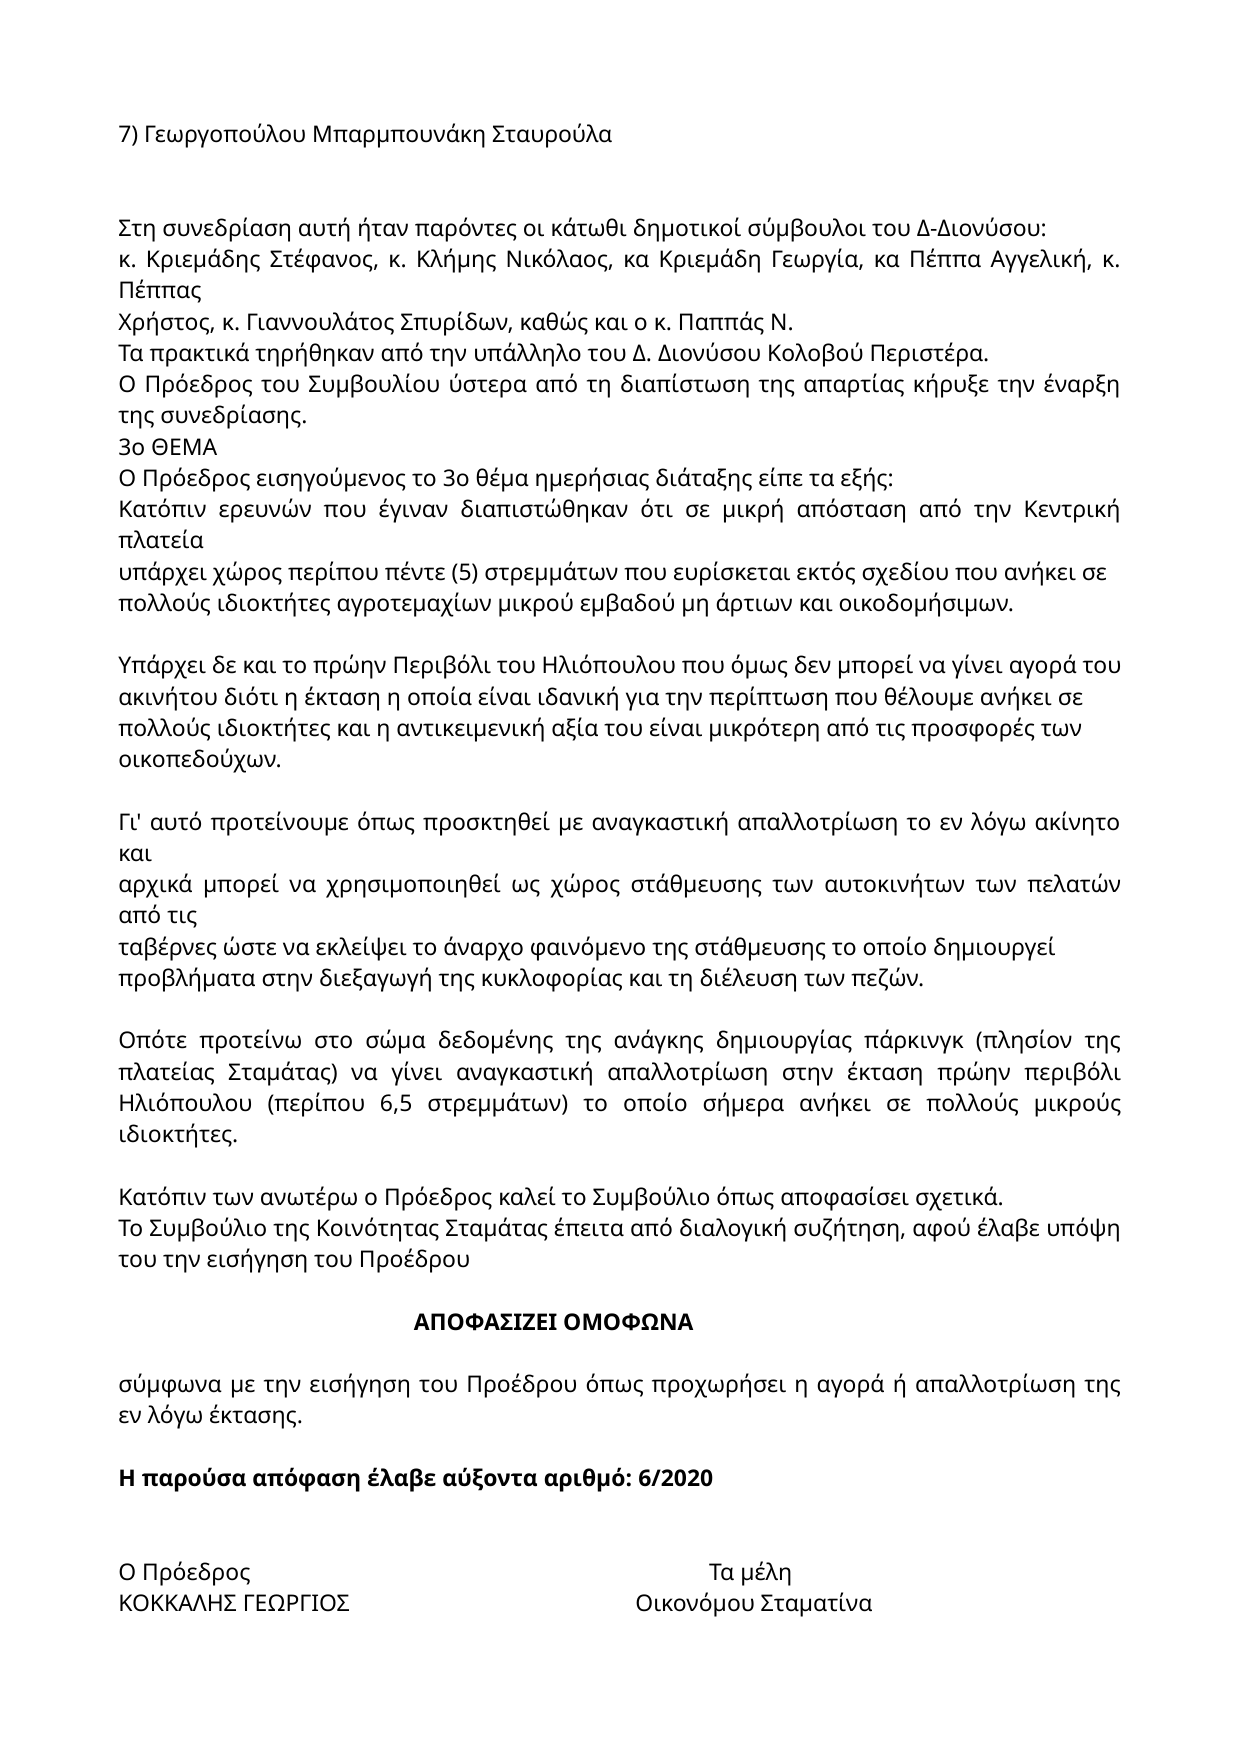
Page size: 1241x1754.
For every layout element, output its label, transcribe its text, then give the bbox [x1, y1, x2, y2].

text ταβέρνες ώστε να εκλείψει το άναρχο φαινόμενο της στάθμευσης το οποίο δημιουργεί [118, 931, 1122, 962]
text πολλούς ιδιοκτήτες αγροτεμαχίων μικρού εμβαδού μη άρτιων και οικοδομήσιμων. [118, 587, 1122, 618]
text 3ο ΘΕΜΑ [118, 431, 1122, 462]
text οικοπεδούχων. [118, 743, 1122, 774]
text Στη συνεδρίαση αυτή ήταν παρόντες οι κάτωθι δημοτικοί σύμβουλοι του Δ-Διονύσου: [118, 212, 1122, 243]
text προβλήματα στην διεξαγωγή της κυκλοφορίας και τη διέλευση των πεζών. [118, 962, 1122, 993]
text Ο Πρόεδρος Τα μέλη [118, 1556, 1122, 1587]
text υπάρχει χώρος περίπου πέντε (5) στρεμμάτων που ευρίσκεται εκτός σχεδίου που ανήκει σε [118, 556, 1122, 587]
text Η παρούσα απόφαση έλαβε αύξοντα αριθμό: 6/2020 [118, 1462, 1122, 1493]
text ΑΠΟΦΑΣΙΖΕΙ ΟΜΟΦΩΝΑ [118, 1306, 1122, 1337]
text Κατόπιν ερευνών που έγιναν διαπιστώθηκαν ότι σε μικρή απόσταση από την Κεντρική πλατεία [118, 493, 1122, 556]
text Οπότε προτείνω στο σώμα δεδομένης της ανάγκης δημιουργίας πάρκινγκ (πλησίον της πλατείας Σταμάτας) να γίνει αναγκαστική απαλλοτρίωση στην έκταση πρώην περιβόλι Ηλιόπουλου (περίπου 6,5 στρεμμάτων) το οποίο σήμερα ανήκει σε πολλούς μικρούς ιδιοκτήτες. [118, 1024, 1122, 1149]
text σύμφωνα με την εισήγηση του Προέδρου όπως προχωρήσει η αγορά ή απαλλοτρίωση της εν λόγω έκτασης. [118, 1368, 1122, 1431]
text Χρήστος, κ. Γιαννουλάτος Σπυρίδων, καθώς και ο κ. Παππάς Ν. [118, 306, 1122, 337]
text Το Συμβούλιο της Κοινότητας Σταμάτας έπειτα από διαλογική συζήτηση, αφού έλαβε υπόψη του την εισήγηση του Προέδρου [118, 1212, 1122, 1274]
text ακινήτου διότι η έκταση η οποία είναι ιδανική για την περίπτωση που θέλουμε ανήκει σε [118, 681, 1122, 712]
text κ. Κριεμάδης Στέφανος, κ. Κλήμης Νικόλαος, κα Κριεμάδη Γεωργία, κα Πέππα Αγγελική, κ. Πέππας [118, 243, 1122, 306]
text αρχικά μπορεί να χρησιμοποιηθεί ως χώρος στάθμευσης των αυτοκινήτων των πελατών από τις [118, 868, 1122, 931]
text 7) Γεωργοπούλου Μπαρμπουνάκη Σταυρούλα [118, 118, 1122, 149]
text Υπάρχει δε και το πρώην Περιβόλι του Ηλιόπουλου που όμως δεν μπορεί να γίνει αγορά του [118, 649, 1122, 681]
text Τα πρακτικά τηρήθηκαν από την υπάλληλο του Δ. Διονύσου Κολοβού Περιστέρα. [118, 337, 1122, 368]
text ΚΟΚΚΑΛΗΣ ΓΕΩΡΓΙΟΣ Οικονόμου Σταματίνα [118, 1587, 1122, 1618]
text Ο Πρόεδρος εισηγούμενος το 3ο θέμα ημερήσιας διάταξης είπε τα εξής: [118, 462, 1122, 493]
text Γι' αυτό προτείνουμε όπως προσκτηθεί με αναγκαστική απαλλοτρίωση το εν λόγω ακίνητο και [118, 806, 1122, 868]
text Ο Πρόεδρος του Συμβουλίου ύστερα από τη διαπίστωση της απαρτίας κήρυξε την έναρξη της συνεδρίασης. [118, 368, 1122, 431]
text πολλούς ιδιοκτήτες και η αντικειμενική αξία του είναι μικρότερη από τις προσφορές των [118, 712, 1122, 743]
text Κατόπιν των ανωτέρω ο Πρόεδρος καλεί το Συμβούλιο όπως αποφασίσει σχετικά. [118, 1181, 1122, 1212]
